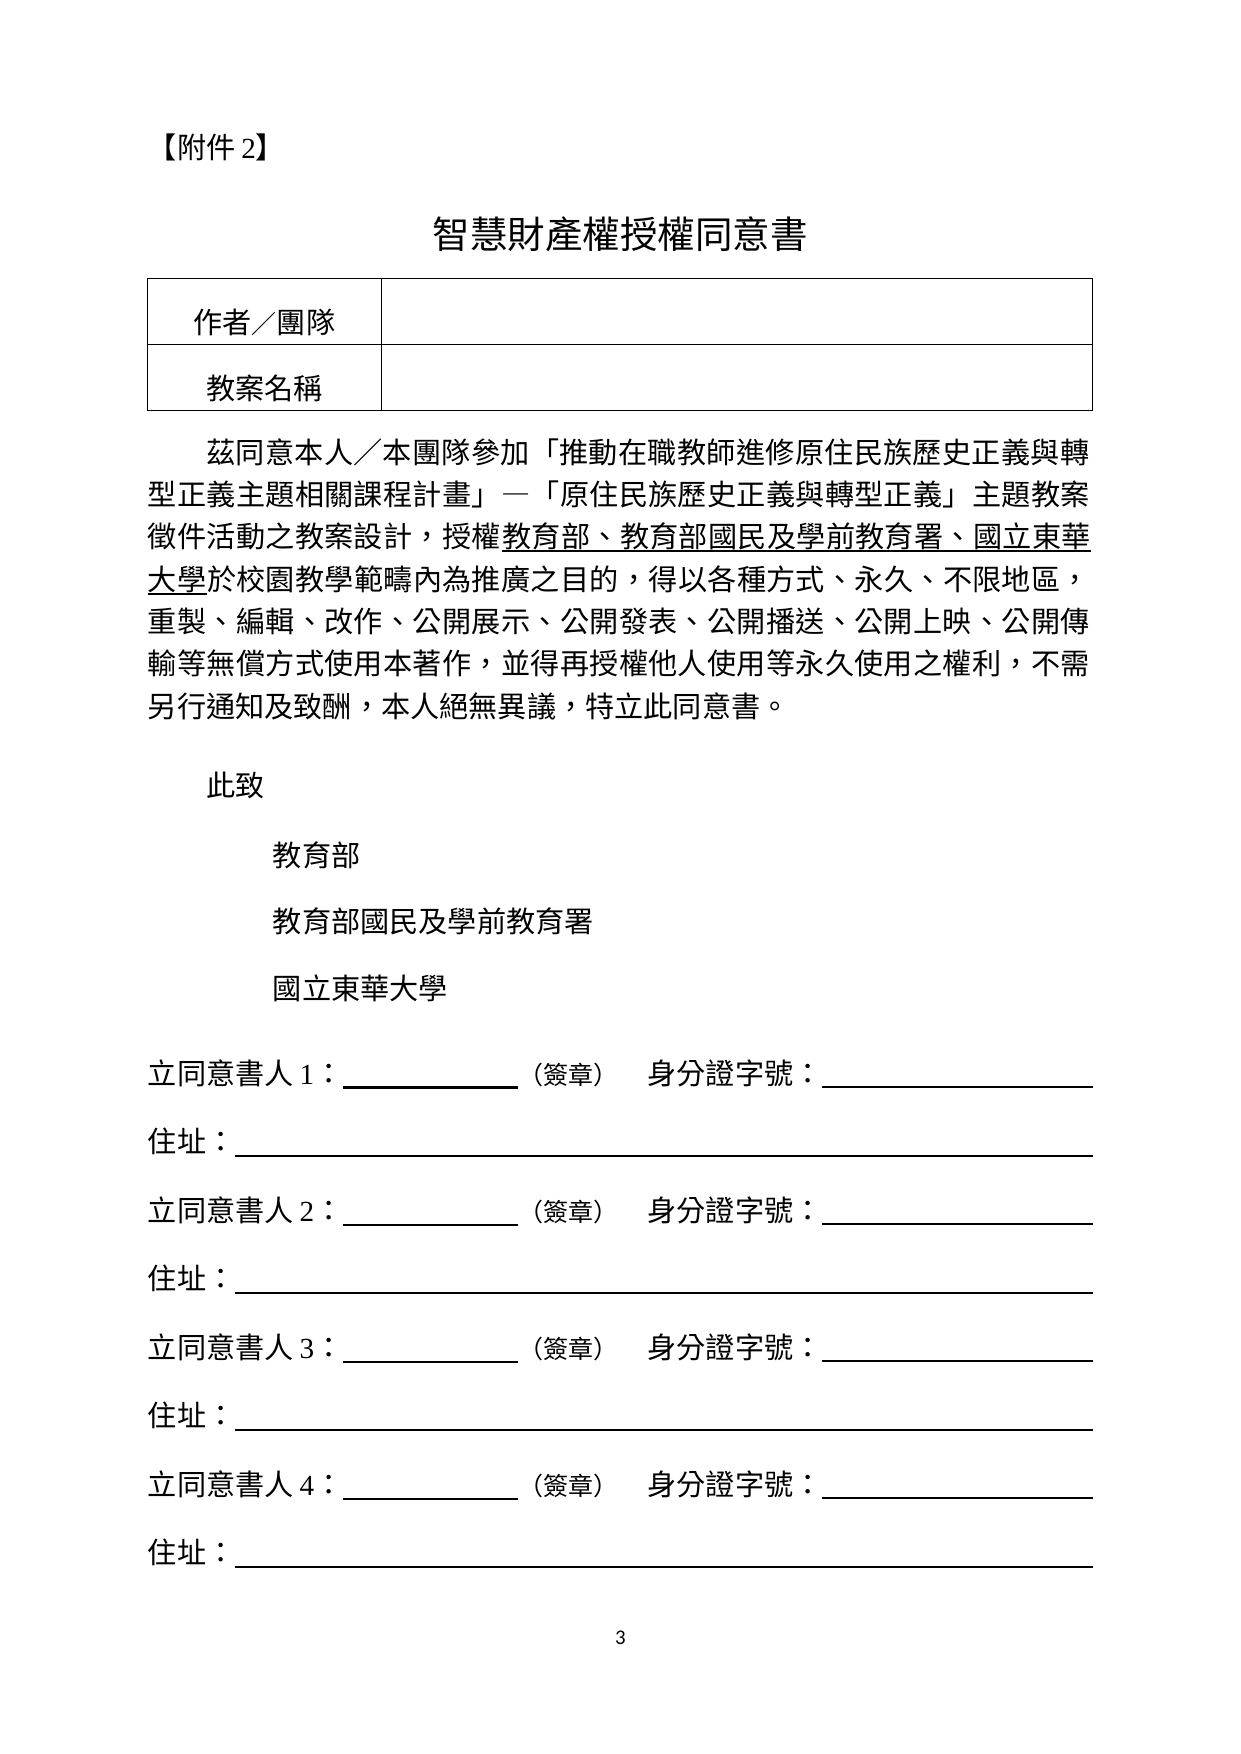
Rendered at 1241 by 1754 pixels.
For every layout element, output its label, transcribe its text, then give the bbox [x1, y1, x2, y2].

text 住址： [148, 1256, 1092, 1298]
text 立同意書人3： （簽章） 身分證字號： [148, 1324, 1092, 1367]
table_header [382, 279, 1092, 344]
table_cell [382, 345, 1092, 409]
text 國立東華大學 [273, 976, 1092, 1005]
text 立同意書人1： （簽章） 身分證字號： [148, 1050, 1092, 1092]
text 住址： [148, 1530, 1092, 1572]
text 教育部國民及學前教育署 [273, 909, 1092, 938]
table_cell 教案名稱 [148, 345, 381, 409]
text 立同意書人4： （簽章） 身分證字號： [148, 1461, 1092, 1504]
table_header 作者∕團隊 [148, 279, 381, 344]
text 住址： [148, 1119, 1092, 1161]
text 智慧財產權授權同意書 [148, 205, 1092, 259]
text 此致 [148, 763, 1092, 805]
text 茲同意本人∕本團隊參加「推動在職教師進修原住民族歷史正義與轉型正義主題相關課程計畫」—「原住民族歷史正義與轉型正義」主題教案徵件活動之教案設計，授權教育部、教育部國民及學前教育署、國立東華大學於校園教學範疇內為推廣之目的，得以各種方式、永久、不限地區，重製、編輯、改作、公開展示、公開發表、公開播送、公開上映、公開傳輸等無償方式使用本著作，並得再授權他人使用等永久使用之權利，不需另行通知及致酬，本人絕無異議，特立此同意書。 [148, 429, 1092, 725]
text 【附件2】 [148, 125, 1092, 167]
text 住址： [148, 1393, 1092, 1435]
text 教育部 [273, 843, 1092, 872]
text 立同意書人2： （簽章） 身分證字號： [148, 1187, 1092, 1229]
